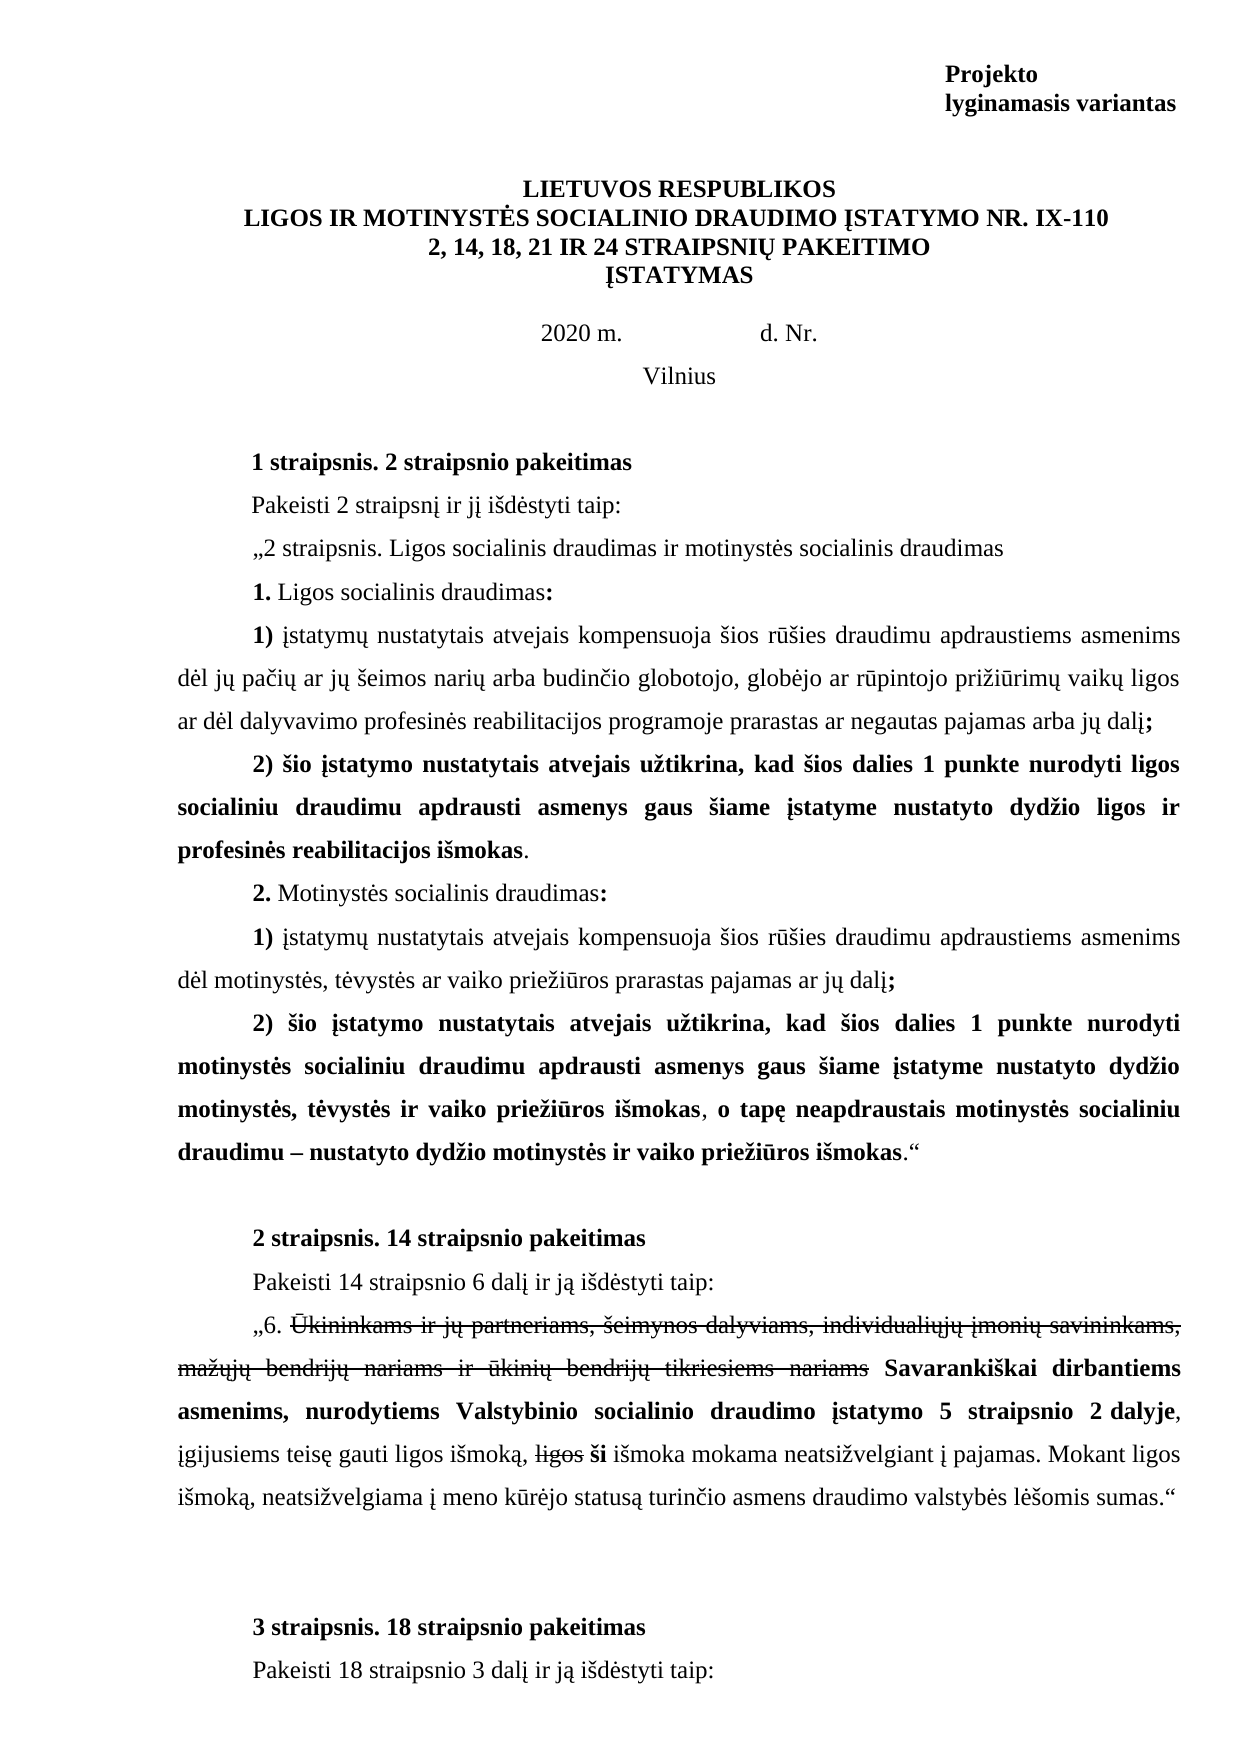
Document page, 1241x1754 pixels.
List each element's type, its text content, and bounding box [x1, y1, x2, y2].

text 1 straipsnis. 2 straipsnio pakeitimas [177, 447, 1181, 476]
text 1. Ligos socialinis draudimas: [177, 577, 1181, 605]
text 2) šio įstatymo nustatytais atvejais užtikrina, kad šios dalies 1 punkte nurodyti ligos socialiniu draudimu apdrausti asmenys gaus šiame įstatyme nustatyto dydžio ligos ir profesinės reabilitacijos išmokas. [177, 749, 1181, 864]
text 1) įstatymų nustatytais atvejais kompensuoja šios rūšies draudimu apdraustiems asmenims dėl jų pačių ar jų šeimos narių arba budinčio globotojo, globėjo ar rūpintojo prižiūrimų vaikų ligos ar dėl dalyvavimo profesinės reabilitacijos programoje prarastas ar negautas pajamas arba jų dalį; [177, 620, 1181, 735]
text LIETUVOS RESPUBLIKOS [177, 174, 1181, 203]
text 2 straipsnis. 14 straipsnio pakeitimas [177, 1223, 1181, 1252]
text Projekto [945, 59, 1181, 88]
text 2) šio įstatymo nustatytais atvejais užtikrina, kad šios dalies 1 punkte nurodyti motinystės socialiniu draudimu apdrausti asmenys gaus šiame įstatyme nustatyto dydžio motinystės, tėvystės ir vaiko priežiūros išmokas, o tapę neapdraustais motinystės socialiniu draudimu – nustatyto dydžio motinystės ir vaiko priežiūros išmokas.“ [177, 1008, 1181, 1166]
text LIGOS IR MOTINYSTĖS SOCIALINIO DRAUDIMO ĮSTATYMO NR. IX-110 [177, 203, 1181, 232]
text 1) įstatymų nustatytais atvejais kompensuoja šios rūšies draudimu apdraustiems asmenims dėl motinystės, tėvystės ar vaiko priežiūros prarastas pajamas ar jų dalį; [177, 922, 1181, 993]
text Vilnius [177, 361, 1181, 390]
text 2, 14, 18, 21 IR 24 STRAIPSNIŲ PAKEITIMO [177, 232, 1181, 260]
text „2 straipsnis. Ligos socialinis draudimas ir motinystės socialinis draudimas [177, 533, 1181, 562]
text 2020 m. d. Nr. [177, 318, 1181, 347]
text „6. Ūkininkams ir jų partneriams, šeimynos dalyviams, individualiųjų įmonių savininkams, mažųjų bendrijų nariams ir ūkinių bendrijų tikriesiems nariams Savarankiškai dirbantiems asmenims, nurodytiems Valstybinio socialinio draudimo įstatymo 5 straipsnio 2 dalyje, įgijusiems teisę gauti ligos išmoką, ligos ši išmoka mokama neatsižvelgiant į pajamas. Mokant ligos išmoką, neatsižvelgiama į meno kūrėjo statusą turinčio asmens draudimo valstybės lėšomis sumas.“ [177, 1310, 1181, 1511]
text Pakeisti 18 straipsnio 3 dalį ir ją išdėstyti taip: [177, 1655, 1181, 1683]
text 2. Motinystės socialinis draudimas: [177, 878, 1181, 907]
text Pakeisti 14 straipsnio 6 dalį ir ją išdėstyti taip: [177, 1267, 1181, 1295]
text lyginamasis variantas [945, 88, 1181, 117]
text Pakeisti 2 straipsnį ir jį išdėstyti taip: [177, 490, 1181, 519]
text ĮSTATYMAS [177, 260, 1181, 289]
text 3 straipsnis. 18 straipsnio pakeitimas [177, 1612, 1181, 1640]
